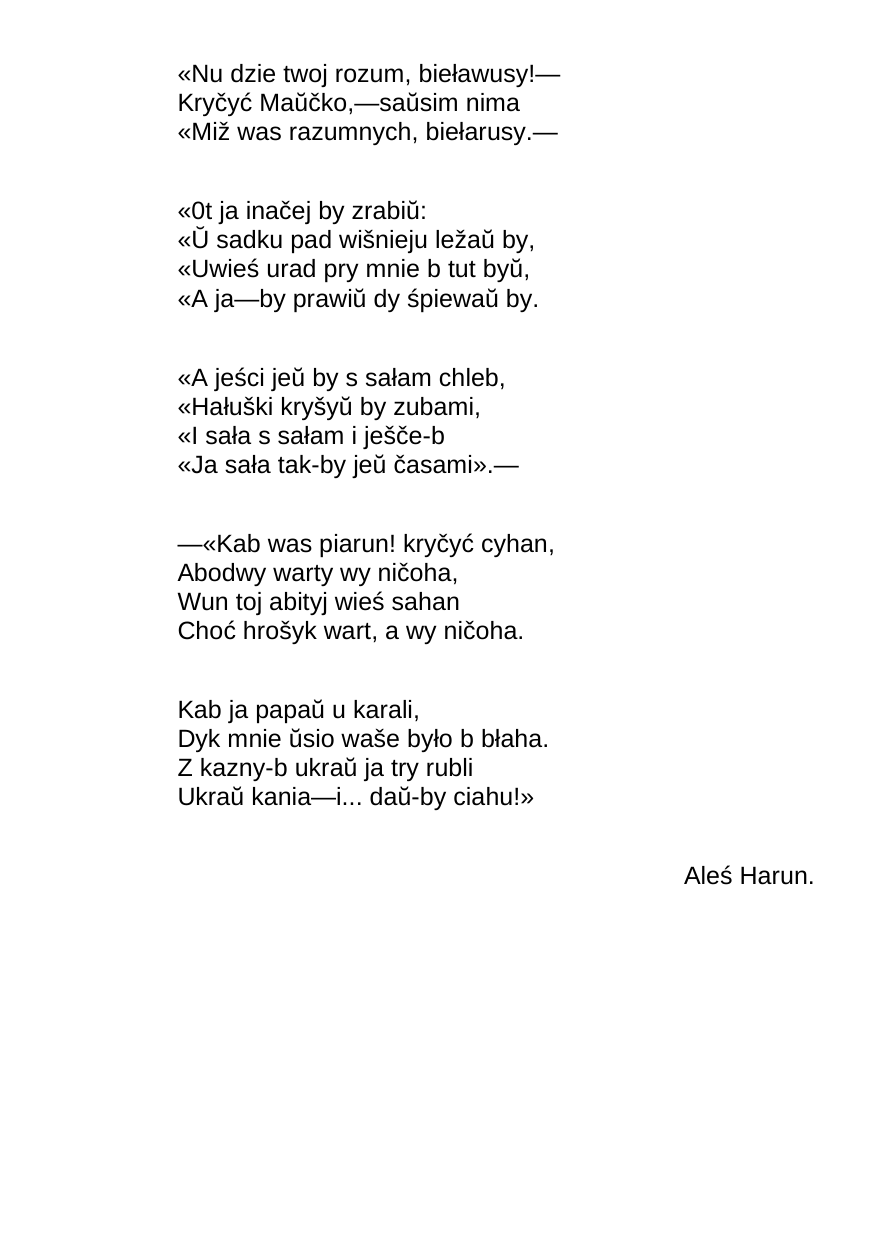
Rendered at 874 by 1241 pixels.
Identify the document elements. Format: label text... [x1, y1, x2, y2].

text «Ŭ sadku pad wišnieju ležaŭ by, [59, 225, 815, 254]
text «I sała s sałam i ješče-b [59, 421, 815, 450]
text Wun toj abityj wieś sahan [59, 587, 815, 616]
text «Miž was razumnych, biełarusy.— [59, 117, 815, 146]
text Ukraŭ kania—i... daŭ-by ciahu!» [59, 782, 815, 811]
text «Hałuški kryšyŭ by zubami, [59, 392, 815, 421]
text «Uwieś urad pry mnie b tut byŭ, [59, 254, 815, 283]
text «0t ja inačej by zrabiŭ: [59, 196, 815, 225]
text —«Kab was piarun! kryčyć cyhan, [59, 529, 815, 558]
text Aleś Harun. [59, 861, 815, 890]
text Choć hrošyk wart, a wy ničoha. [59, 616, 815, 645]
text «Nu dzie twoj rozum, bieławusy!— [59, 59, 815, 88]
text «A ja—by prawiŭ dy śpiewaŭ by. [59, 283, 815, 312]
text Dyk mnie ŭsio waše było b błaha. [59, 724, 815, 753]
text Kab ja papaŭ u karali, [59, 695, 815, 724]
text «Ja sała tak-by jeŭ časami».— [59, 450, 815, 479]
text Z kazny-b ukraŭ ja try rubli [59, 753, 815, 782]
text Kryčyć Maŭčko,—saŭsim nima [59, 88, 815, 117]
text Abodwy warty wy ničoha, [59, 558, 815, 587]
text «A jeści jeŭ by s sałam chleb, [59, 362, 815, 392]
